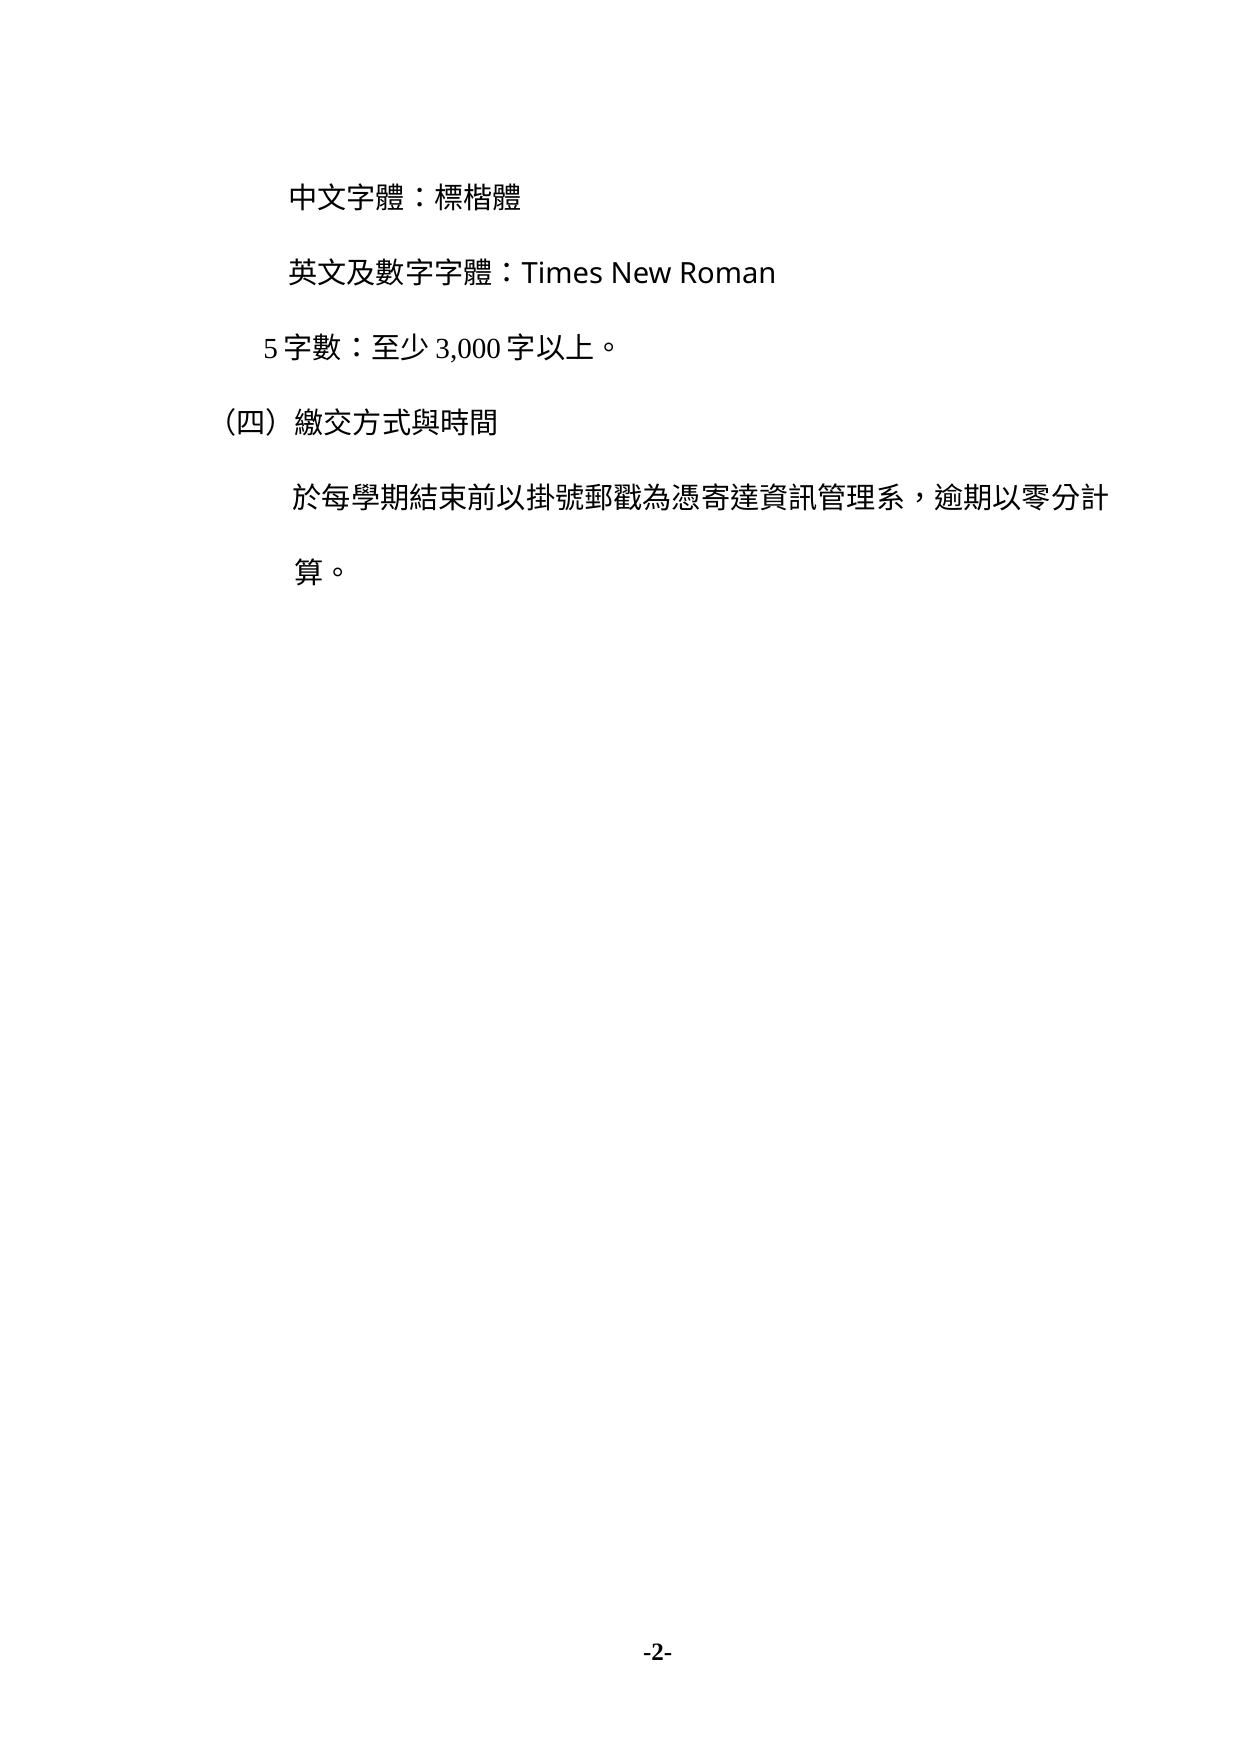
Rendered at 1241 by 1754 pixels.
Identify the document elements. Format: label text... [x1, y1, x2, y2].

text 5字數：至少3,000字以上。 [263, 308, 1122, 383]
text 中文字體：標楷體 [244, 158, 1122, 233]
text （四）繳交方式與時間 [207, 383, 1122, 458]
text 英文及數字字體：Times New Roman [244, 233, 1122, 308]
text 於每學期結束前以掛號郵戳為憑寄達資訊管理系，逾期以零分計算。 [292, 458, 1122, 608]
